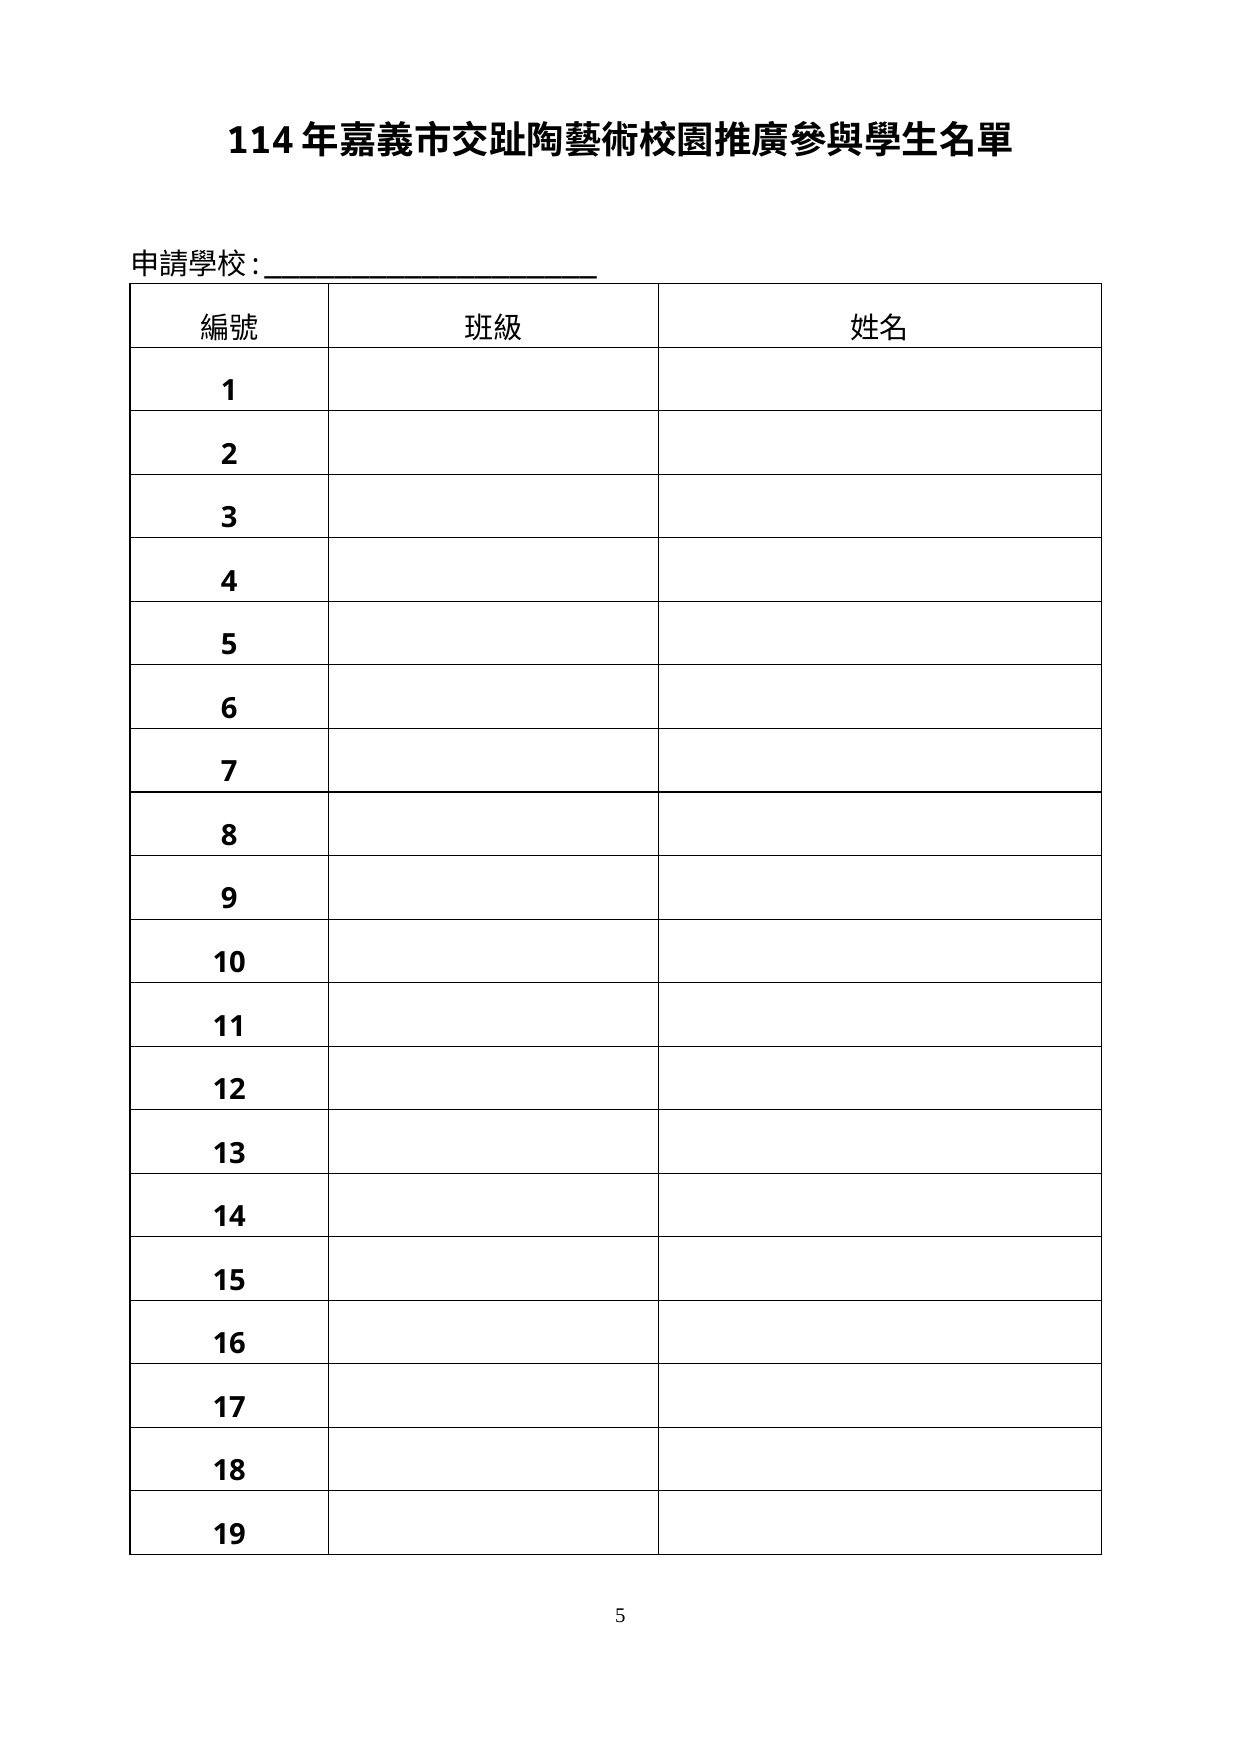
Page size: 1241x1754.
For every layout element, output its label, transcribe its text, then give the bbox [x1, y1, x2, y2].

table_cell [329, 1110, 658, 1173]
table_cell [659, 1110, 1101, 1173]
table_cell [659, 1174, 1101, 1236]
table_cell [659, 475, 1101, 537]
table_cell 6 [131, 665, 328, 728]
table_cell [659, 920, 1101, 982]
table_cell 16 [131, 1301, 328, 1363]
table_cell 12 [131, 1047, 328, 1109]
table_cell 4 [131, 538, 328, 601]
table_cell [329, 1237, 658, 1300]
table_cell 1 [131, 348, 328, 410]
table_cell [329, 665, 658, 728]
table_cell [329, 793, 658, 855]
table_cell [659, 348, 1101, 410]
table_cell [329, 602, 658, 664]
table_cell 7 [131, 729, 328, 791]
table_cell [329, 538, 658, 601]
table_cell 13 [131, 1110, 328, 1173]
table_header 編號 [131, 284, 328, 347]
table_cell 8 [131, 793, 328, 855]
table_cell [659, 1301, 1101, 1363]
table_cell [329, 1491, 658, 1554]
table_cell 5 [131, 602, 328, 664]
table_cell [659, 729, 1101, 791]
table_cell [659, 856, 1101, 918]
table_cell [659, 1491, 1101, 1554]
table_cell [329, 920, 658, 982]
table_cell [659, 1364, 1101, 1427]
table_cell [329, 475, 658, 537]
table_cell [329, 729, 658, 791]
table_cell 2 [131, 411, 328, 474]
table_cell 3 [131, 475, 328, 537]
table_cell [659, 1428, 1101, 1490]
table_cell 11 [131, 983, 328, 1046]
table_cell [659, 793, 1101, 855]
table_cell [329, 856, 658, 918]
table_cell [329, 1428, 658, 1490]
table_cell [659, 665, 1101, 728]
table_cell [659, 411, 1101, 474]
table_cell [659, 1047, 1101, 1109]
table_cell [659, 538, 1101, 601]
text 114年嘉義市交趾陶藝術校園推廣參與學生名單 [130, 96, 1110, 158]
table_cell 15 [131, 1237, 328, 1300]
table_cell [329, 1301, 658, 1363]
table_header 班級 [329, 284, 658, 347]
table_cell 18 [131, 1428, 328, 1490]
table_cell [329, 983, 658, 1046]
table_cell 19 [131, 1491, 328, 1554]
table_cell [329, 348, 658, 410]
text 申請學校:___________________ [130, 221, 1110, 283]
table_cell 14 [131, 1174, 328, 1236]
table_cell [329, 1047, 658, 1109]
table_cell 10 [131, 920, 328, 982]
table_cell [329, 411, 658, 474]
table_cell 17 [131, 1364, 328, 1427]
table_cell 9 [131, 856, 328, 918]
table_cell [329, 1364, 658, 1427]
table_cell [329, 1174, 658, 1236]
table_cell [659, 602, 1101, 664]
table_cell [659, 983, 1101, 1046]
table_cell [659, 1237, 1101, 1300]
table_header 姓名 [659, 284, 1101, 347]
